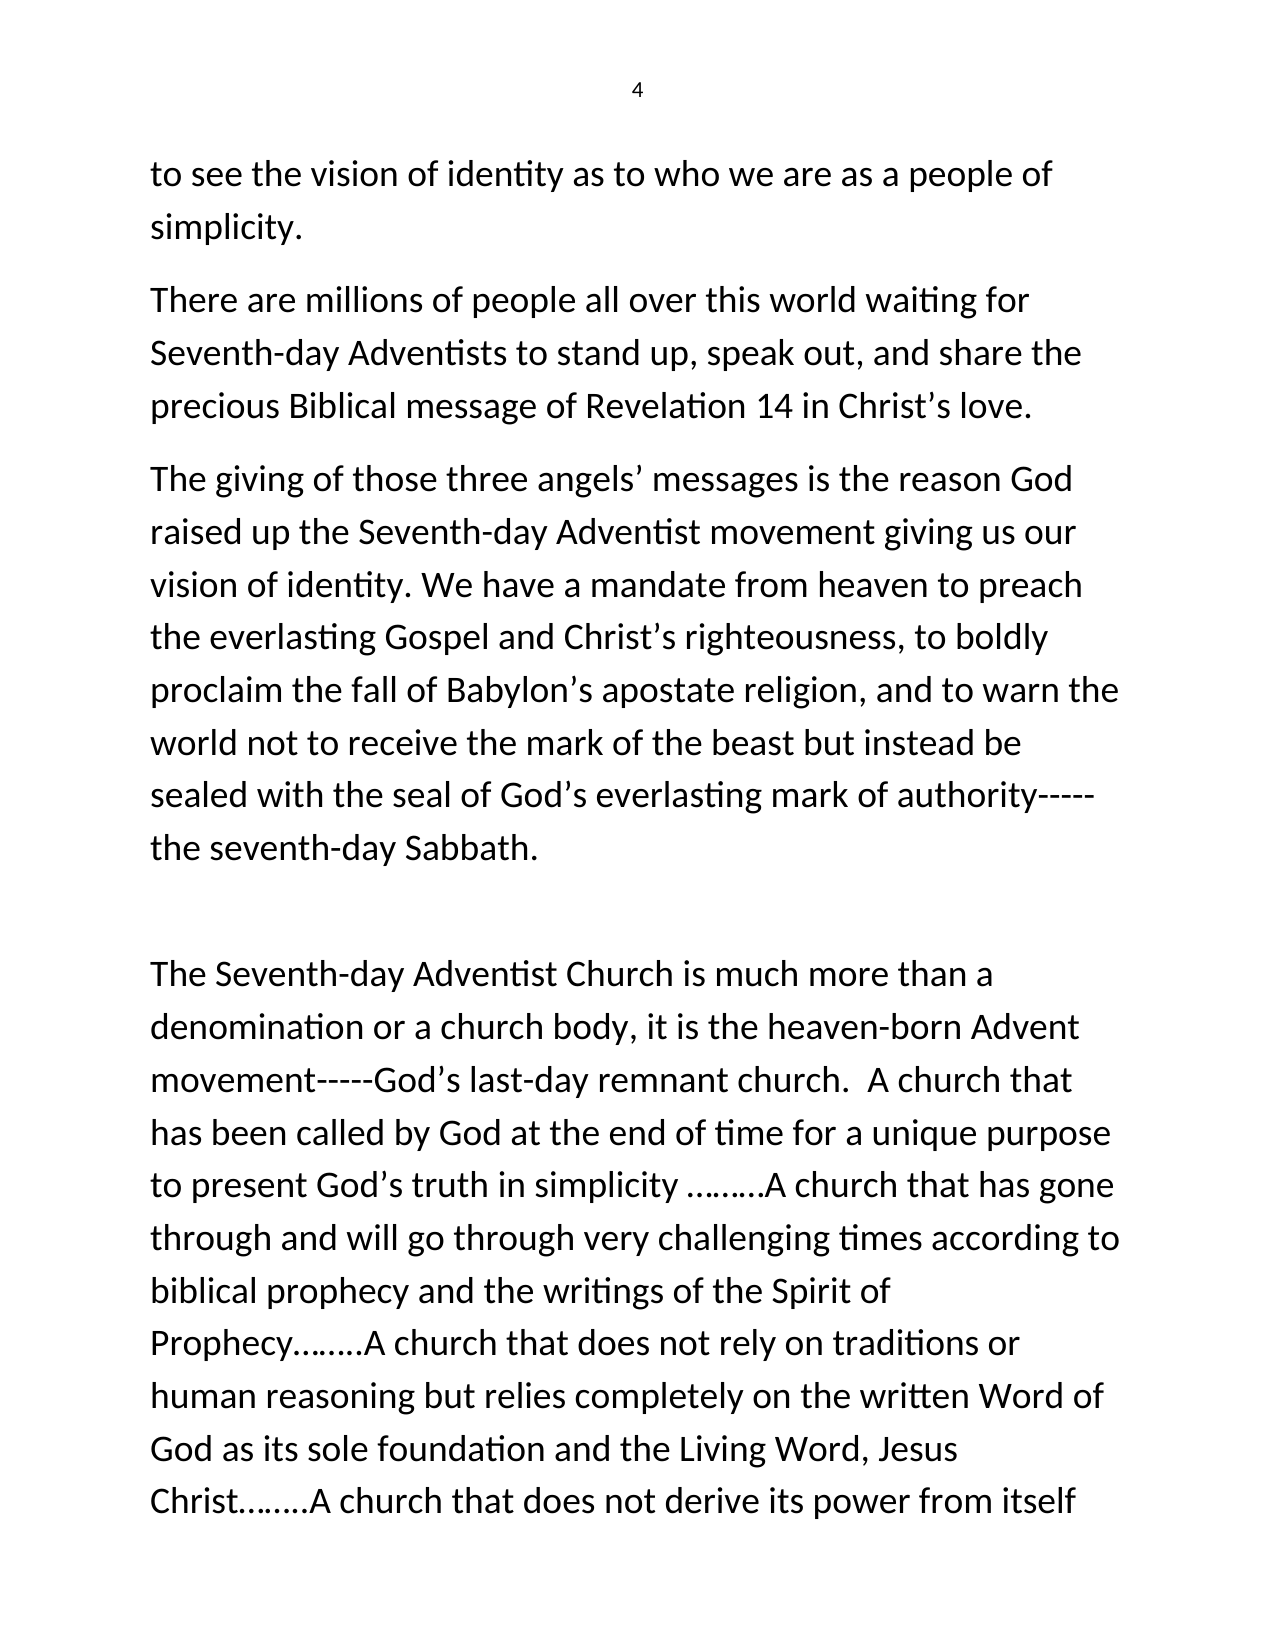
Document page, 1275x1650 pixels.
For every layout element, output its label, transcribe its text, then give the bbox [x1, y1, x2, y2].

text The Seventh-day Adventist Church is much more than a denomination or a church body, it is the heaven-born Advent movement-----God’s last-day remnant church. A church that has been called by God at the end of time for a unique purpose to present God’s truth in simplicity ………A church that has gone through and will go through very challenging times according to biblical prophecy and the writings of the Spirit of Prophecy……..A church that does not rely on traditions or human reasoning but relies completely on the written Word of God as its sole foundation and the Living Word, Jesus Christ……..A church that does not derive its power from itself [150, 950, 1125, 1523]
text There are millions of people all over this world waiting for Seventh-day Adventists to stand up, speak out, and share the precious Biblical message of Revelation 14 in Christ’s love. [150, 276, 1125, 427]
text The giving of those three angels’ messages is the reason God raised up the Seventh-day Adventist movement giving us our vision of identity. We have a mandate from heaven to preach the everlasting Gospel and Christ’s righteousness, to boldly proclaim the fall of Babylon’s apostate religion, and to warn the world not to receive the mark of the beast but instead be sealed with the seal of God’s everlasting mark of authority-----the seventh-day Sabbath. [150, 455, 1125, 923]
text to see the vision of identity as to who we are as a people of simplicity. [150, 150, 1125, 248]
